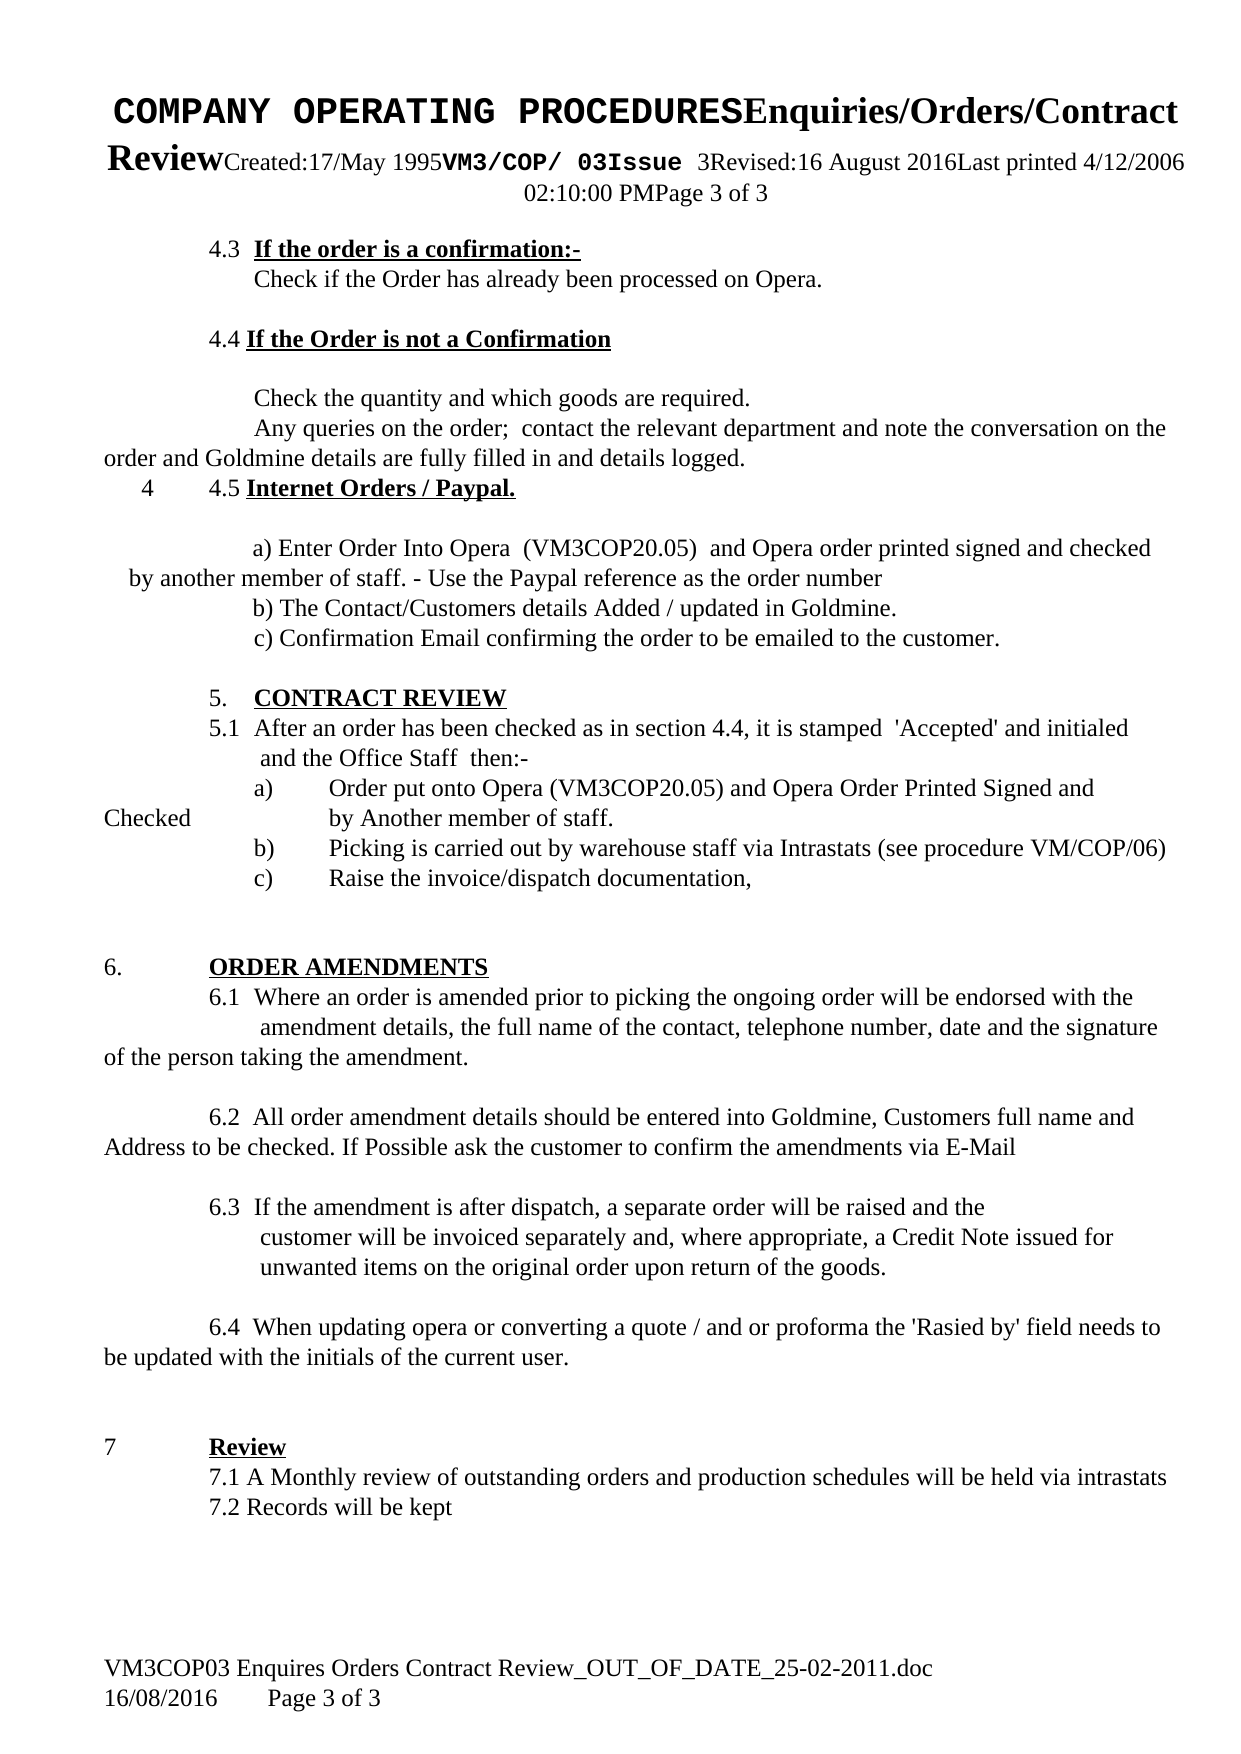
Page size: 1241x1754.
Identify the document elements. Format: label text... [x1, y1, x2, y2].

text b) The Contact/Customers details Added / updated in Goldmine. [103, 592, 1188, 622]
text c) Raise the invoice/dispatch documentation, [103, 862, 1188, 892]
text and the Office Staff then:- [103, 742, 1188, 772]
text 5. CONTRACT REVIEW [103, 682, 1188, 712]
text 7.2 Records will be kept [103, 1491, 1188, 1521]
text 7 Review [103, 1431, 1188, 1461]
text customer will be invoiced separately and, where appropriate, a Credit Note issued for [103, 1221, 1188, 1251]
text 7.1 A Monthly review of outstanding orders and production schedules will be held via intrastats [103, 1461, 1188, 1491]
text c) Confirmation Email confirming the order to be emailed to the customer. [103, 622, 1188, 652]
text 4.4 If the Order is not a Confirmation [103, 323, 1188, 353]
text 6.1 Where an order is amended prior to picking the ongoing order will be endorsed with the [103, 981, 1188, 1011]
text Check if the Order has already been processed on Opera. [103, 263, 1188, 293]
text a) Enter Order Into Opera (VM3COP20.05) and Opera order printed signed and checked by another member of staff. - Use the Paypal reference as the order number [103, 532, 1188, 592]
text 6. ORDER AMENDMENTS [103, 951, 1188, 981]
text amendment details, the full name of the contact, telephone number, date and the signature of the person taking the amendment. [103, 1011, 1188, 1071]
text Any queries on the order; contact the relevant department and note the conversation on the order and Goldmine details are fully filled in and details logged. [103, 412, 1188, 472]
text 6.3 If the amendment is after dispatch, a separate order will be raised and the [103, 1191, 1188, 1221]
text Check the quantity and which goods are required. [103, 382, 1188, 412]
text 4.3 If the order is a confirmation:- [103, 233, 1188, 263]
text 6.4 When updating opera or converting a quote / and or proforma the 'Rasied by' field needs to be updated with the initials of the current user. [103, 1311, 1188, 1371]
text b) Picking is carried out by warehouse staff via Intrastats (see procedure VM/COP/06) [103, 832, 1188, 862]
text a) Order put onto Opera (VM3COP20.05) and Opera Order Printed Signed and Checked by Another member of staff. [103, 772, 1188, 832]
text 6.2 All order amendment details should be entered into Goldmine, Customers full name and Address to be checked. If Possible ask the customer to confirm the amendments via E-Mail [103, 1101, 1188, 1161]
text unwanted items on the original order upon return of the goods. [103, 1251, 1188, 1281]
text 5.1 After an order has been checked as in section 4.4, it is stamped 'Accepted' and initialed [103, 712, 1188, 742]
list 4.5 Internet Orders / Paypal. [141, 472, 1188, 502]
